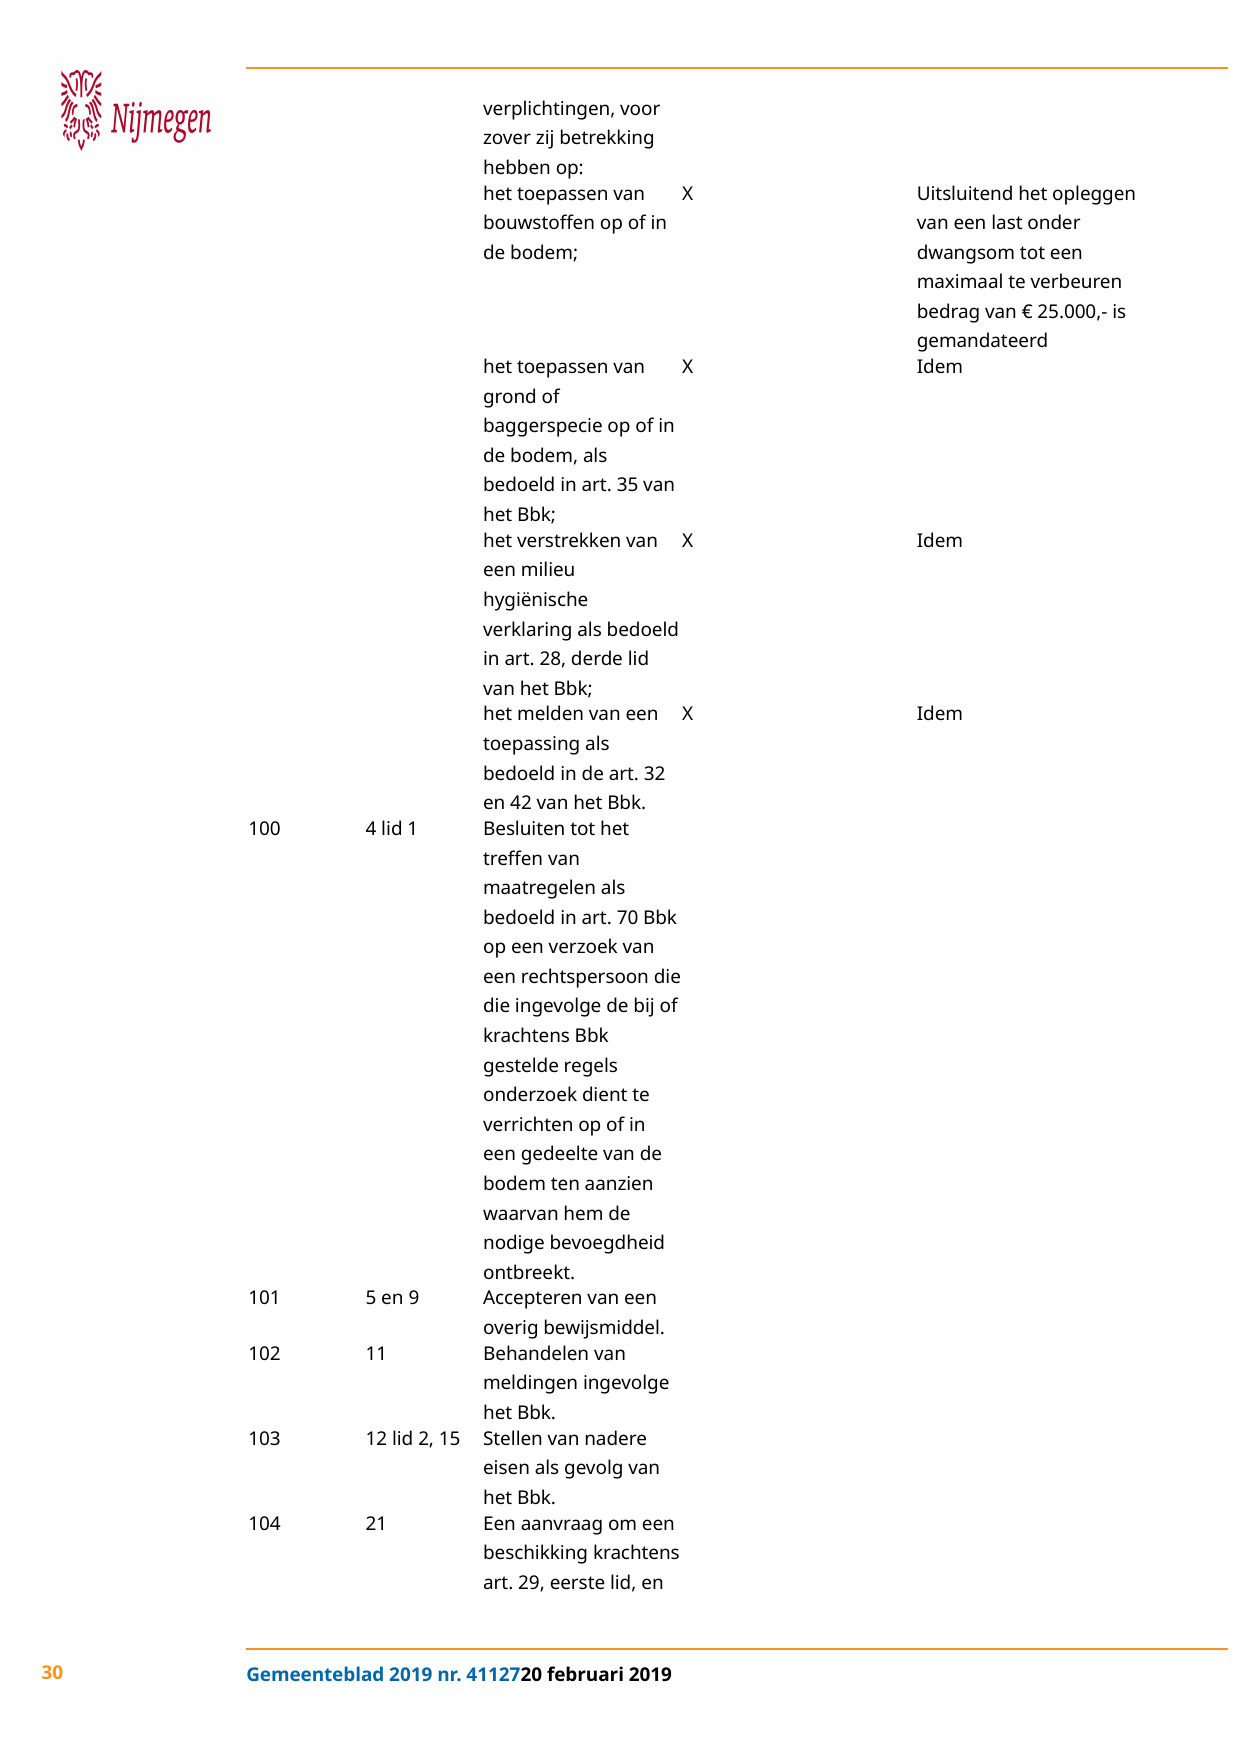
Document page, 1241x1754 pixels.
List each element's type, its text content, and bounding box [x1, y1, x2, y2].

table_cell Uitsluitend het opleggen van een last onder dwangsom tot een maximaal te verbeuren bedrag van € 25.000,- is gemandateerd [917, 180, 1152, 353]
table_cell 4 lid 1 [365, 815, 483, 1284]
table_cell Een aanvraag om een beschikking krachtens art. 29, eerste lid, en [483, 1510, 682, 1594]
table_cell het verstrekken van een milieu hygiënische verklaring als bedoeld in art. 28, derde lid van het Bbk; [483, 527, 682, 701]
table_cell 101 [248, 1285, 365, 1340]
table_cell [917, 1340, 1152, 1425]
table_cell Behandelen van meldingen ingevolge het Bbk. [483, 1340, 682, 1425]
table_cell [799, 527, 917, 701]
table_cell 100 [248, 815, 365, 1284]
table_cell [917, 1425, 1152, 1510]
table_cell X [682, 701, 799, 815]
table_cell verplichtingen, voor zover zij betrekking hebben op: [483, 95, 682, 180]
table_cell [799, 95, 917, 180]
table_cell het toepassen van grond of baggerspecie op of in de bodem, als bedoeld in art. 35 van het Bbk; [483, 353, 682, 527]
table_cell [365, 95, 483, 180]
table_cell 21 [365, 1510, 483, 1594]
table_cell Besluiten tot het treffen van maatregelen als bedoeld in art. 70 Bbk op een verzoek van een rechtspersoon die die ingevolge de bij of krachtens Bbk gestelde regels onderzoek dient te verrichten op of in een gedeelte van de bodem ten aanzien waarvan hem de nodige bevoegdheid ontbreekt. [483, 815, 682, 1284]
table_cell [248, 701, 365, 815]
table_cell [917, 1285, 1152, 1340]
table_cell 5 en 9 [365, 1285, 483, 1340]
table_cell [682, 815, 799, 1284]
table_cell X [682, 527, 799, 701]
table_cell [365, 180, 483, 353]
table_cell X [682, 180, 799, 353]
table_cell [248, 353, 365, 527]
table_cell Idem [917, 527, 1152, 701]
table_cell [248, 527, 365, 701]
table_cell Idem [917, 353, 1152, 527]
table_cell [682, 1285, 799, 1340]
table_cell 102 [248, 1340, 365, 1425]
table_cell [799, 180, 917, 353]
table_cell [365, 527, 483, 701]
table_cell [682, 1340, 799, 1425]
picture [41, 47, 231, 172]
table_cell X [682, 353, 799, 527]
table_cell [917, 95, 1152, 180]
table_cell [248, 180, 365, 353]
table_cell [799, 1340, 917, 1425]
table_cell Idem [917, 701, 1152, 815]
table_cell [799, 815, 917, 1284]
table_cell [799, 1510, 917, 1594]
table_cell [799, 701, 917, 815]
table_cell [682, 95, 799, 180]
table_cell [917, 1510, 1152, 1594]
table_cell [799, 1425, 917, 1510]
table_cell 104 [248, 1510, 365, 1594]
table_cell [682, 1510, 799, 1594]
table_cell [248, 95, 365, 180]
table_cell [365, 701, 483, 815]
table_cell [799, 1285, 917, 1340]
table_cell [799, 353, 917, 527]
table_cell 103 [248, 1425, 365, 1510]
table_cell [917, 815, 1152, 1284]
table_cell [365, 353, 483, 527]
table_cell het toepassen van bouwstoffen op of in de bodem; [483, 180, 682, 353]
table_cell 11 [365, 1340, 483, 1425]
table_cell Accepteren van een overig bewijsmiddel. [483, 1285, 682, 1340]
table_cell 12 lid 2, 15 [365, 1425, 483, 1510]
table_cell [682, 1425, 799, 1510]
table_cell het melden van een toepassing als bedoeld in de art. 32 en 42 van het Bbk. [483, 701, 682, 815]
table_cell Stellen van nadere eisen als gevolg van het Bbk. [483, 1425, 682, 1510]
